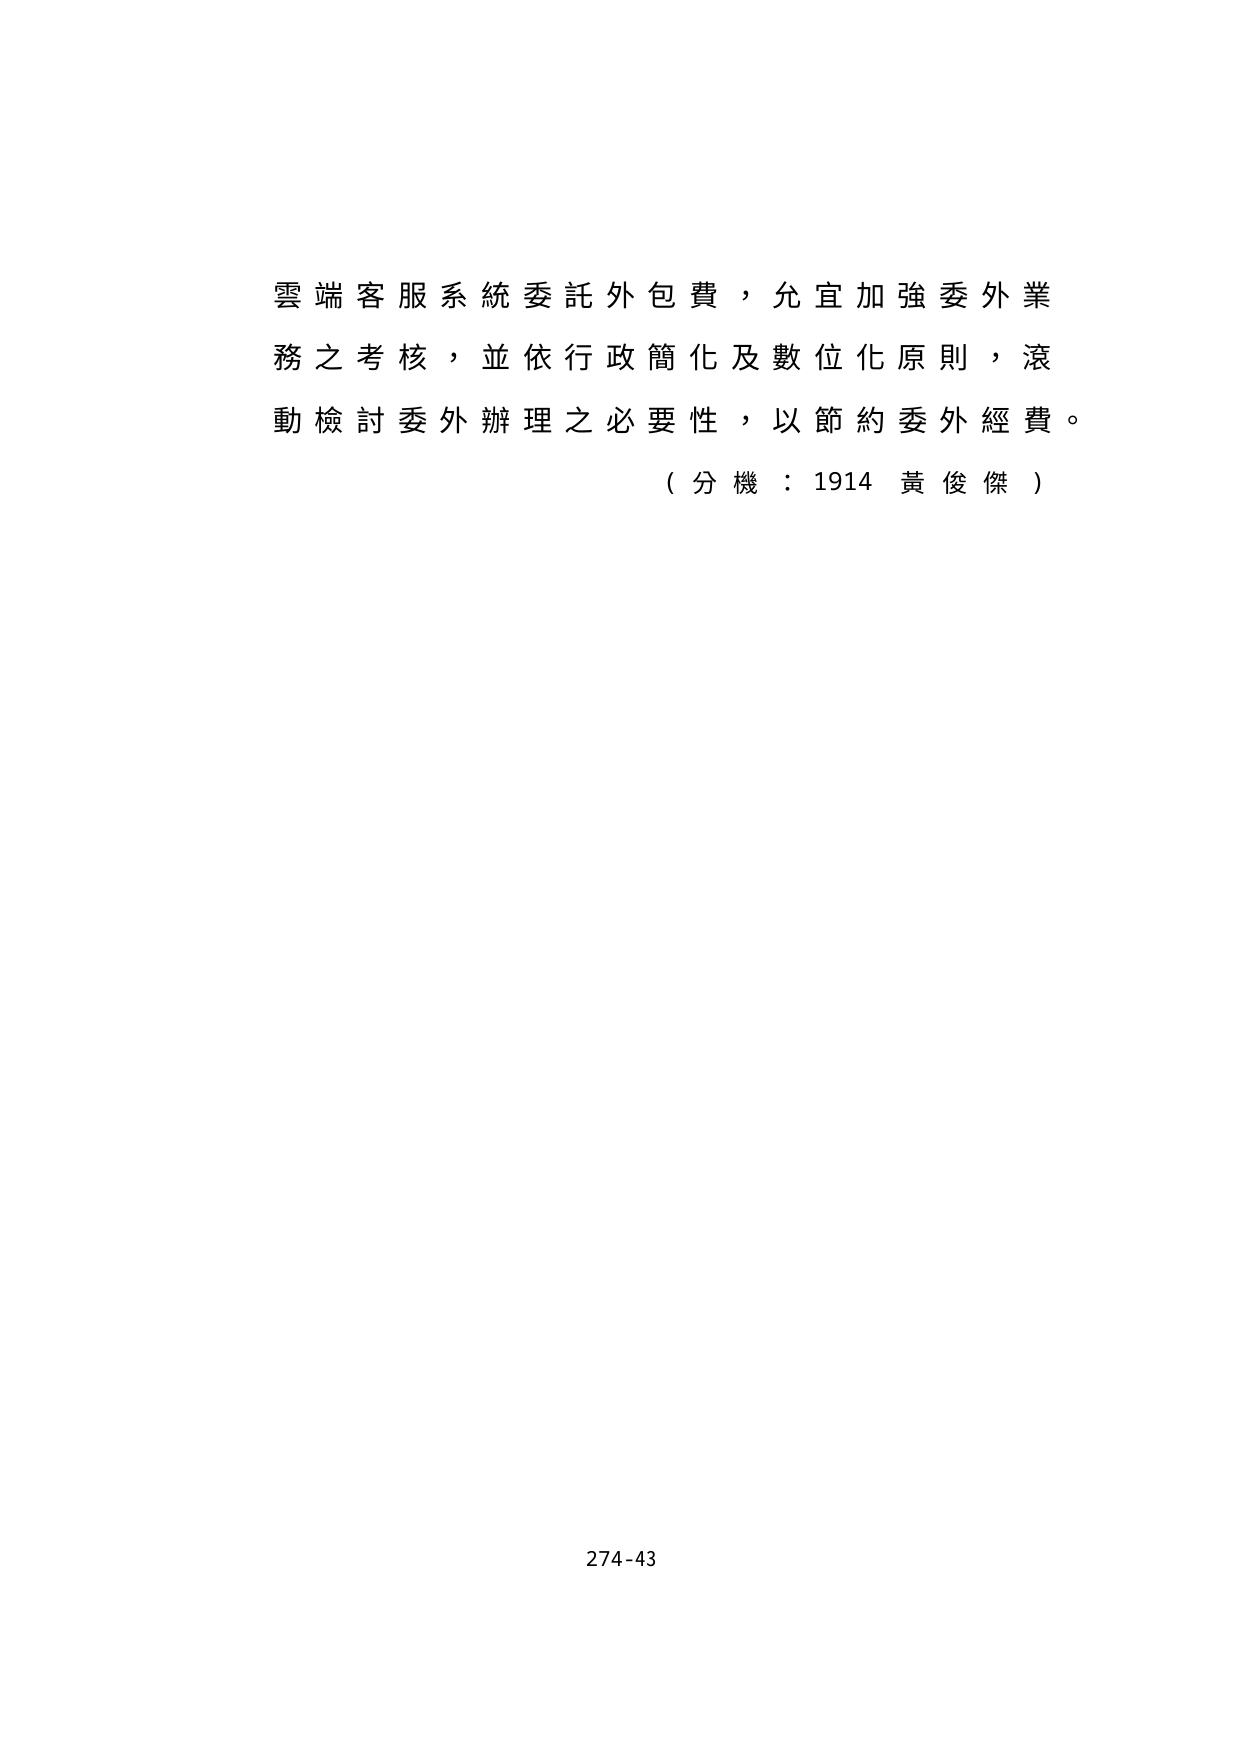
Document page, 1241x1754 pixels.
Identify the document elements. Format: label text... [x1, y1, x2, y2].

text (分機：1914 黃俊傑) [183, 439, 1058, 502]
text 綜上，推貿基金112年度預算案增加編列雲端客服系統委託外包費，允宜加強委外業務之考核，並依行政簡化及數位化原則，滾動檢討委外辦理之必要性，以節約委外經費。 [242, 252, 1058, 439]
